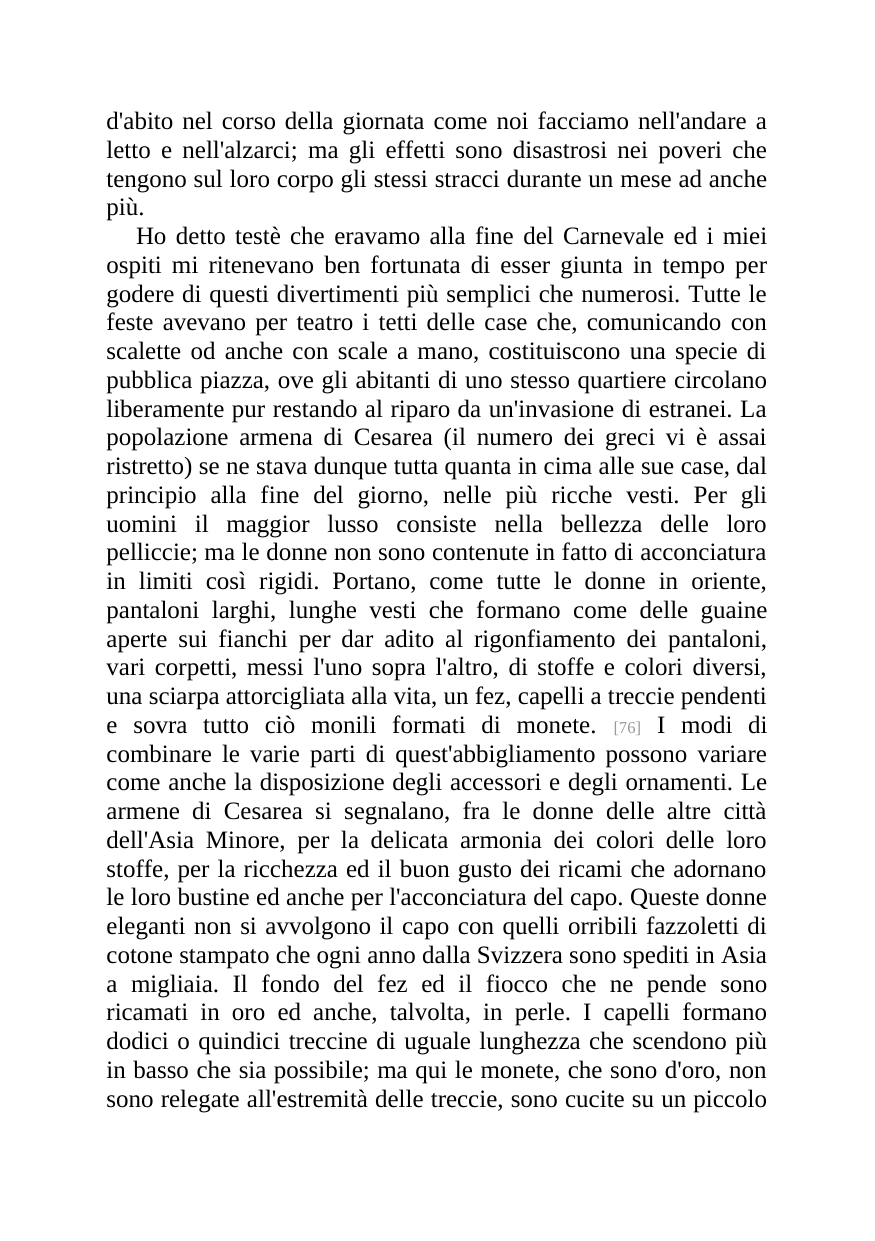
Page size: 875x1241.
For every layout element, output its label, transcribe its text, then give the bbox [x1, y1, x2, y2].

text d'abito nel corso della giornata come noi facciamo nell'andare a letto e nell'alzarci; ma gli effetti sono disastrosi nei poveri che tengono sul loro corpo gli stessi stracci durante un mese ad anche più. [106, 106, 768, 221]
text Ho detto testè che eravamo alla fine del Carnevale ed i miei ospiti mi ritenevano ben fortunata di esser giunta in tempo per godere di questi divertimenti più semplici che numerosi. Tutte le feste avevano per teatro i tetti delle case che, comunicando con scalette od anche con scale a mano, costituiscono una specie di pubblica piazza, ove gli abitanti di uno stesso quartiere circolano liberamente pur restando al riparo da un'invasione di estranei. La popolazione armena di Cesarea (il numero dei greci vi è assai ristretto) se ne stava dunque tutta quanta in cima alle sue case, dal principio alla fine del giorno, nelle più ricche vesti. Per gli uomini il maggior lusso consiste nella bellezza delle loro pelliccie; ma le donne non sono contenute in fatto di acconciatura in limiti così rigidi. Portano, come tutte le donne in oriente, pantaloni larghi, lunghe vesti che formano come delle guaine aperte sui fianchi per dar adito al rigonfiamento dei pantaloni, vari corpetti, messi l'uno sopra l'altro, di stoffe e colori diversi, una sciarpa attorcigliata alla vita, un fez, capelli a treccie pendenti e sovra tutto ciò monili formati di monete. [76] I modi di combinare le varie parti di quest'abbigliamento possono variare come anche la disposizione degli accessori e degli ornamenti. Le armene di Cesarea si segnalano, fra le donne delle altre città dell'Asia Minore, per la delicata armonia dei colori delle loro stoffe, per la ricchezza ed il buon gusto dei ricami che adornano le loro bustine ed anche per l'acconciatura del capo. Queste donne eleganti non si avvolgono il capo con quelli orribili fazzoletti di cotone stampato che ogni anno dalla Svizzera sono spediti in Asia a migliaia. Il fondo del fez ed il fiocco che ne pende sono ricamati in oro ed anche, talvolta, in perle. I capelli formano dodici o quindici treccine di uguale lunghezza che scendono più in basso che sia possibile; ma qui le monete, che sono d'oro, non sono relegate all'estremità delle treccie, sono cucite su un piccolo [106, 221, 768, 1112]
